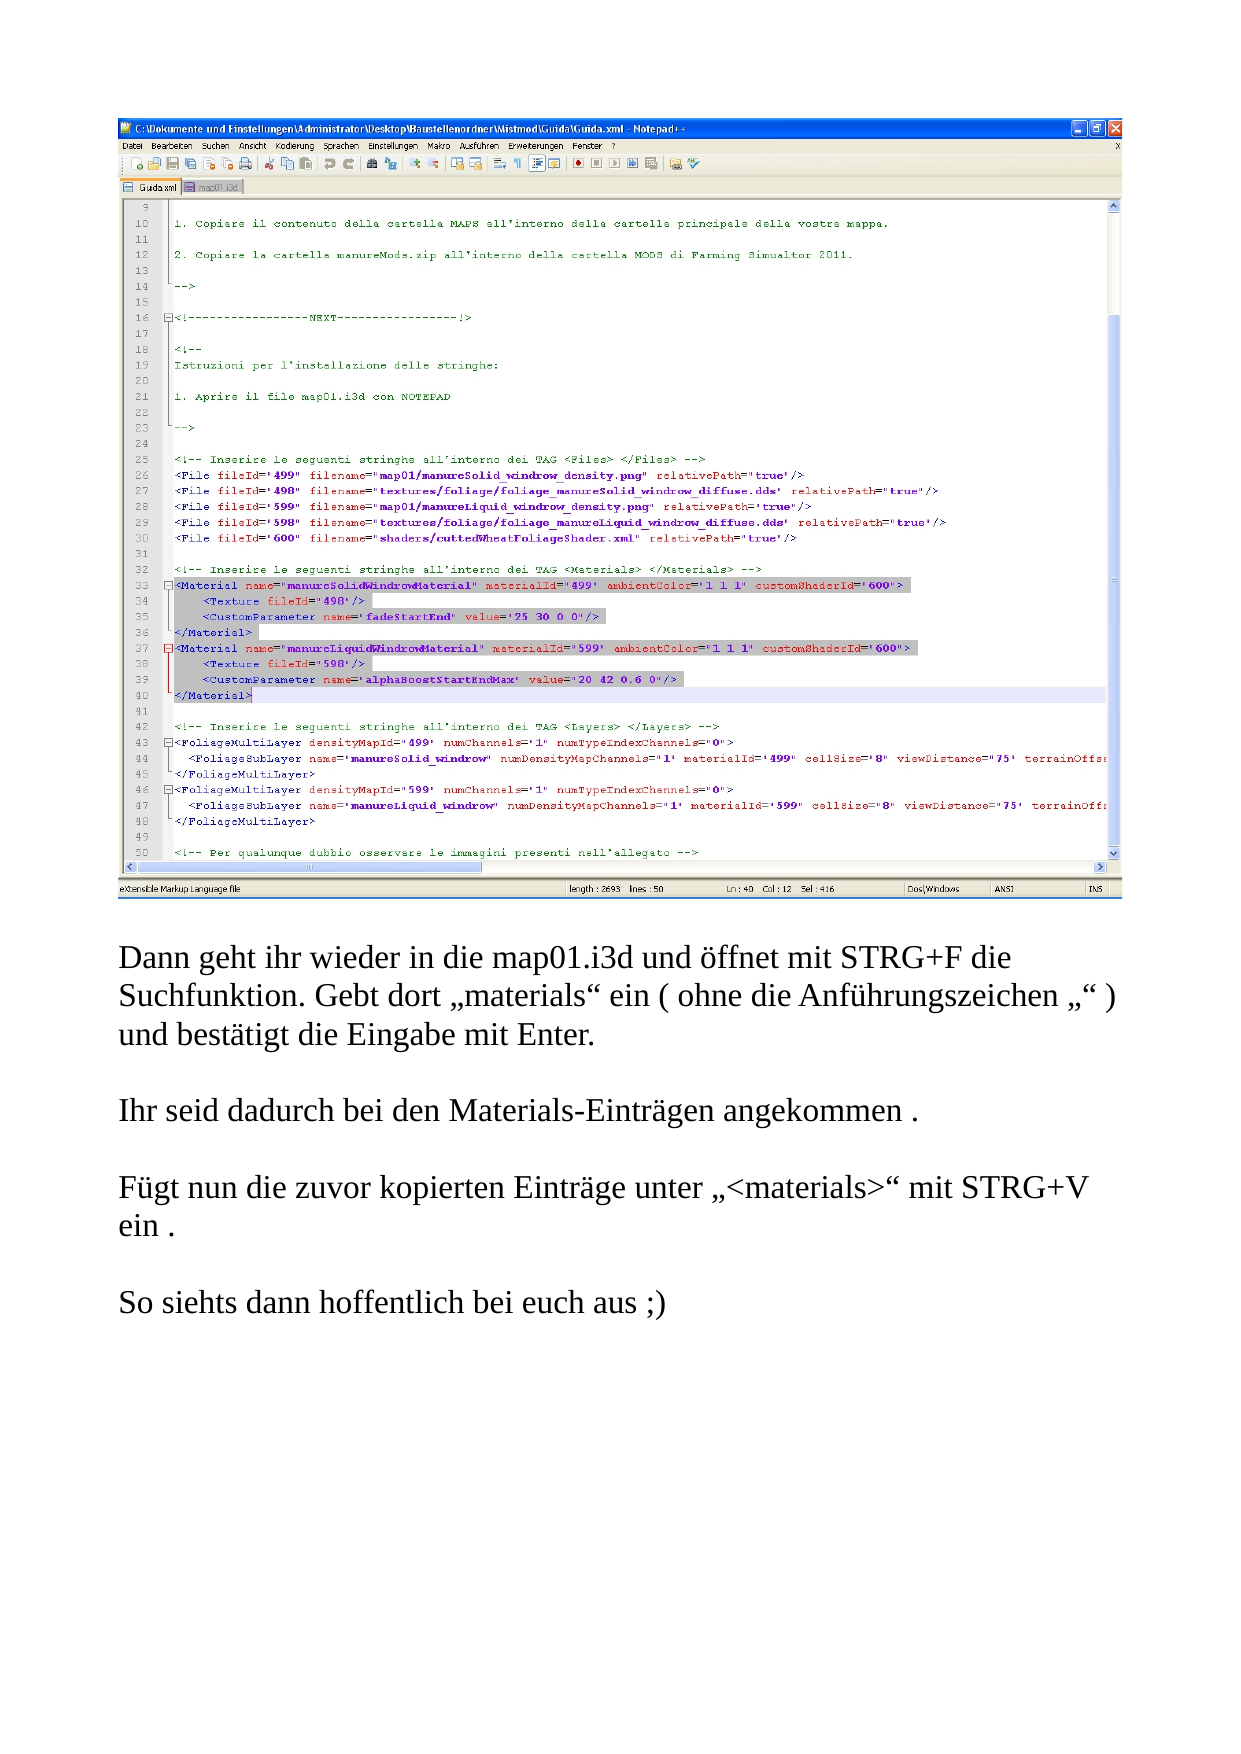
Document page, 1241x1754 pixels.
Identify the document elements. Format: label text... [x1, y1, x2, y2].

text Dann geht ihr wieder in die map01.i3d und öffnet mit STRG+F die Suchfunktion. Gebt dort „materials“ ein ( ohne die Anführungszeichen „“ ) und bestätigt die Eingabe mit Enter. [118, 937, 1122, 1052]
text Fügt nun die zuvor kopierten Einträge unter „<materials>“ mit STRG+V ein . [118, 1167, 1122, 1244]
picture [118, 118, 1123, 899]
text Ihr seid dadurch bei den Materials-Einträgen angekommen . [118, 1090, 1122, 1129]
text So siehts dann hoffentlich bei euch aus ;) [118, 1282, 1122, 1320]
